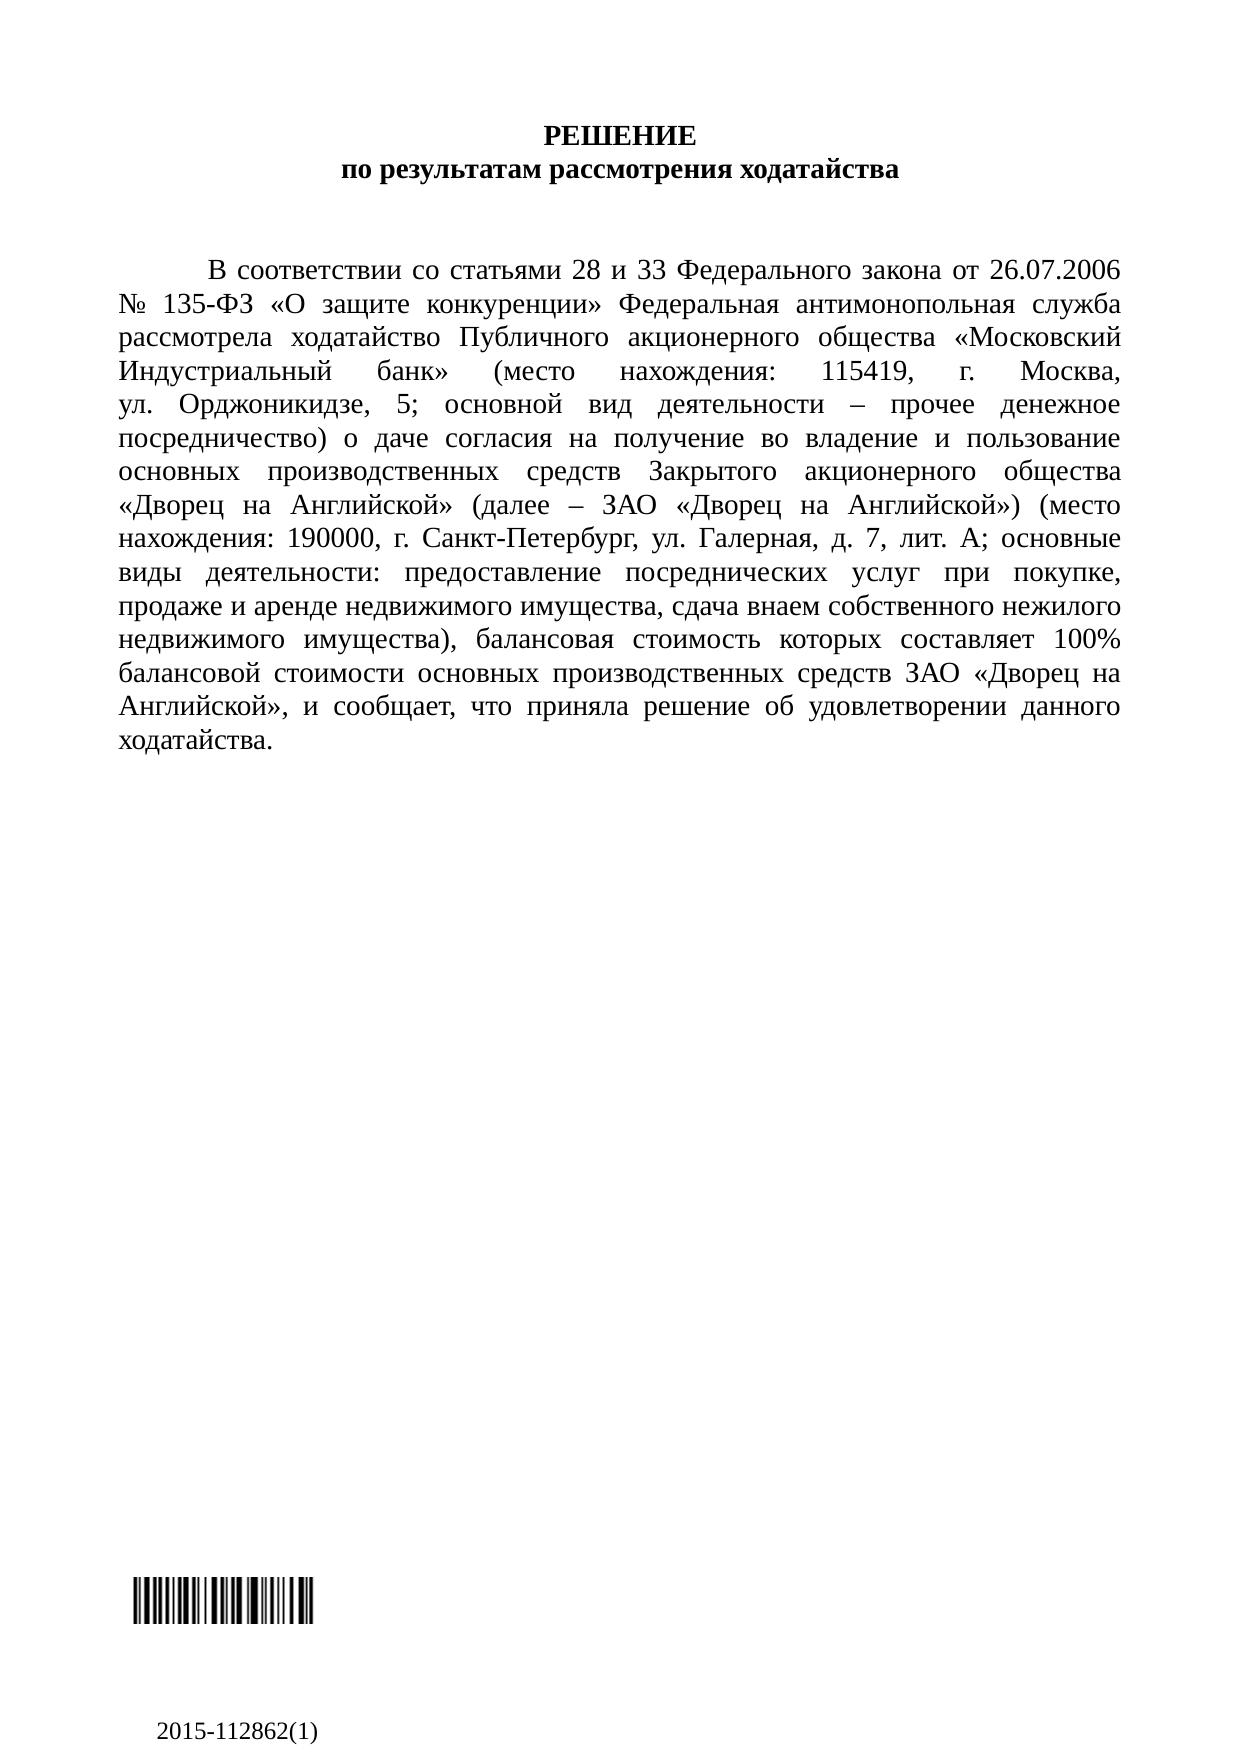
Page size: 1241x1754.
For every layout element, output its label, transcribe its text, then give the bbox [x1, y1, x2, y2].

text по результатам рассмотрения ходатайства [118, 152, 1122, 185]
picture [118, 1577, 331, 1624]
text РЕШЕНИЕ [118, 118, 1122, 152]
text В соответствии со статьями 28 и 33 Федерального закона от 26.07.2006 № 135-ФЗ «О защите конкуренции» Федеральная антимонопольная служба рассмотрела ходатайство Публичного акционерного общества «Московский Индустриальный банк» (место нахождения: 115419, г. Москва, ул. Орджоникидзе, 5; основной вид деятельности – прочее денежное посредничество) о даче согласия на получение во владение и пользование основных производственных средств Закрытого акционерного общества «Дворец на Английской» (далее – ЗАО «Дворец на Английской») (место нахождения: 190000, г. Санкт-Петербург, ул. Галерная, д. 7, лит. А; основные виды деятельности: предоставление посреднических услуг при покупке, продаже и аренде недвижимого имущества, сдача внаем собственного нежилого недвижимого имущества), балансовая стоимость которых составляет 100% балансовой стоимости основных производственных средств ЗАО «Дворец на Английской», и сообщает, что приняла решение об удовлетворении данного ходатайства. [118, 252, 1122, 755]
